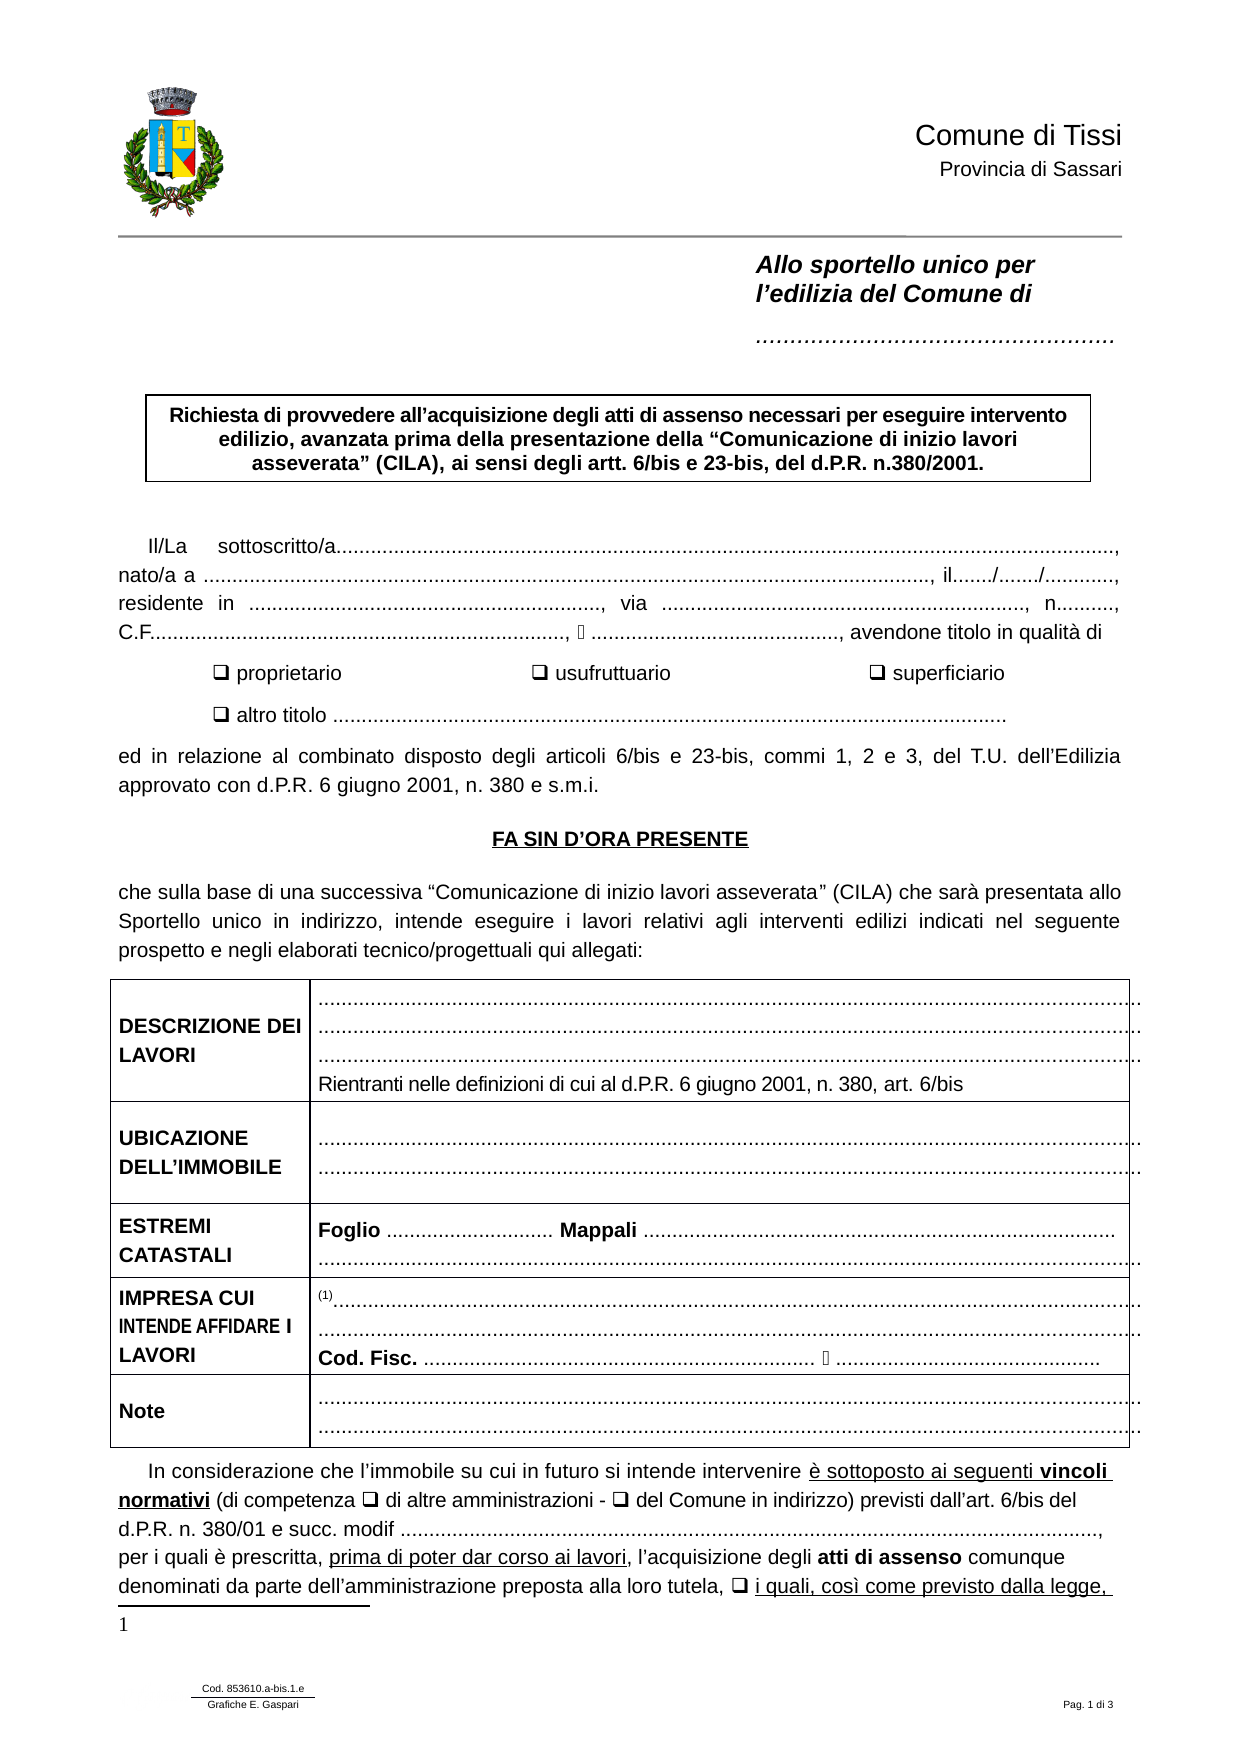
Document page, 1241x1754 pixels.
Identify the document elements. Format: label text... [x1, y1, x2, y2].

text Provincia di Sassari [224, 157, 1122, 181]
table_cell [311, 1102, 1129, 1203]
text ed in relazione al combinato disposto degli articoli 6/bis e 23-bis, commi 1, 2 e 3, del T.U. dell’Edilizia approvato con d.P.R. 6 giugno 2001, n. 380 e s.m.i. [118, 744, 1122, 797]
table_header Rientranti nelle definizioni di cui al d.P.R. 6 giugno 2001, n. 380, art. 6/bis [311, 980, 1129, 1101]
text  proprietario  usufruttuario  superficiario [118, 661, 1122, 685]
text In considerazione che l’immobile su cui in futuro si intende intervenire è sottoposto ai seguenti vincoli normativi (di competenza  di altre amministrazioni -  del Comune in indirizzo) previsti dall’art. 6/bis del d.P.R. n. 380/01 e succ. modif ........................................................................................................................., per i quali è prescritta, prima di poter dar corso ai lavori, l’acquisizione degli atti di assenso comunque denominati da parte dell’amministrazione preposta alla loro tutela,  i quali, così come previsto dalla legge, [118, 1459, 1122, 1598]
table_header DESCRIZIONE DEI LAVORI [111, 980, 309, 1101]
text Comune di Tissi [224, 118, 1122, 152]
text  altro titolo ..................................................................................................................... [118, 703, 1122, 727]
table_cell IMPRESA CUI INTENDE AFFIDARE I LAVORI [111, 1278, 309, 1374]
table_cell [311, 1375, 1129, 1447]
table_cell Foglio ............................. Mappali .................................................................................. [311, 1204, 1129, 1277]
text FA SIN D’ORA PRESENTE [118, 826, 1122, 850]
text Il/La sottoscritto/a......................................................................................................................................., nato/a a .............................................................................................................................., il......./......./............, residente in ............................................................., via ..............................................................., n.........., C.F........................................................................,  ..........................................., avendone titolo in qualità di [118, 387, 1122, 644]
table_cell UBICAZIONE DELL’IMMOBILE [111, 1102, 309, 1203]
text Allo sportello unico per l’edilizia del Comune di [756, 250, 1122, 308]
picture [122, 87, 224, 219]
text .................................................... [756, 320, 1122, 349]
text che sulla base di una successiva “Comunicazione di inizio lavori asseverata” (CILA) che sarà presentata allo Sportello unico in indirizzo, intende eseguire i lavori relativi agli interventi edilizi indicati nel seguente prospetto e negli elaborati tecnico/progettuali qui allegati: [118, 880, 1122, 962]
table_cell Note [111, 1375, 309, 1447]
table_cell () Cod. Fisc. ....................................................................  .............................................. [311, 1278, 1129, 1374]
table_cell ESTREMI CATASTALI [111, 1204, 309, 1277]
